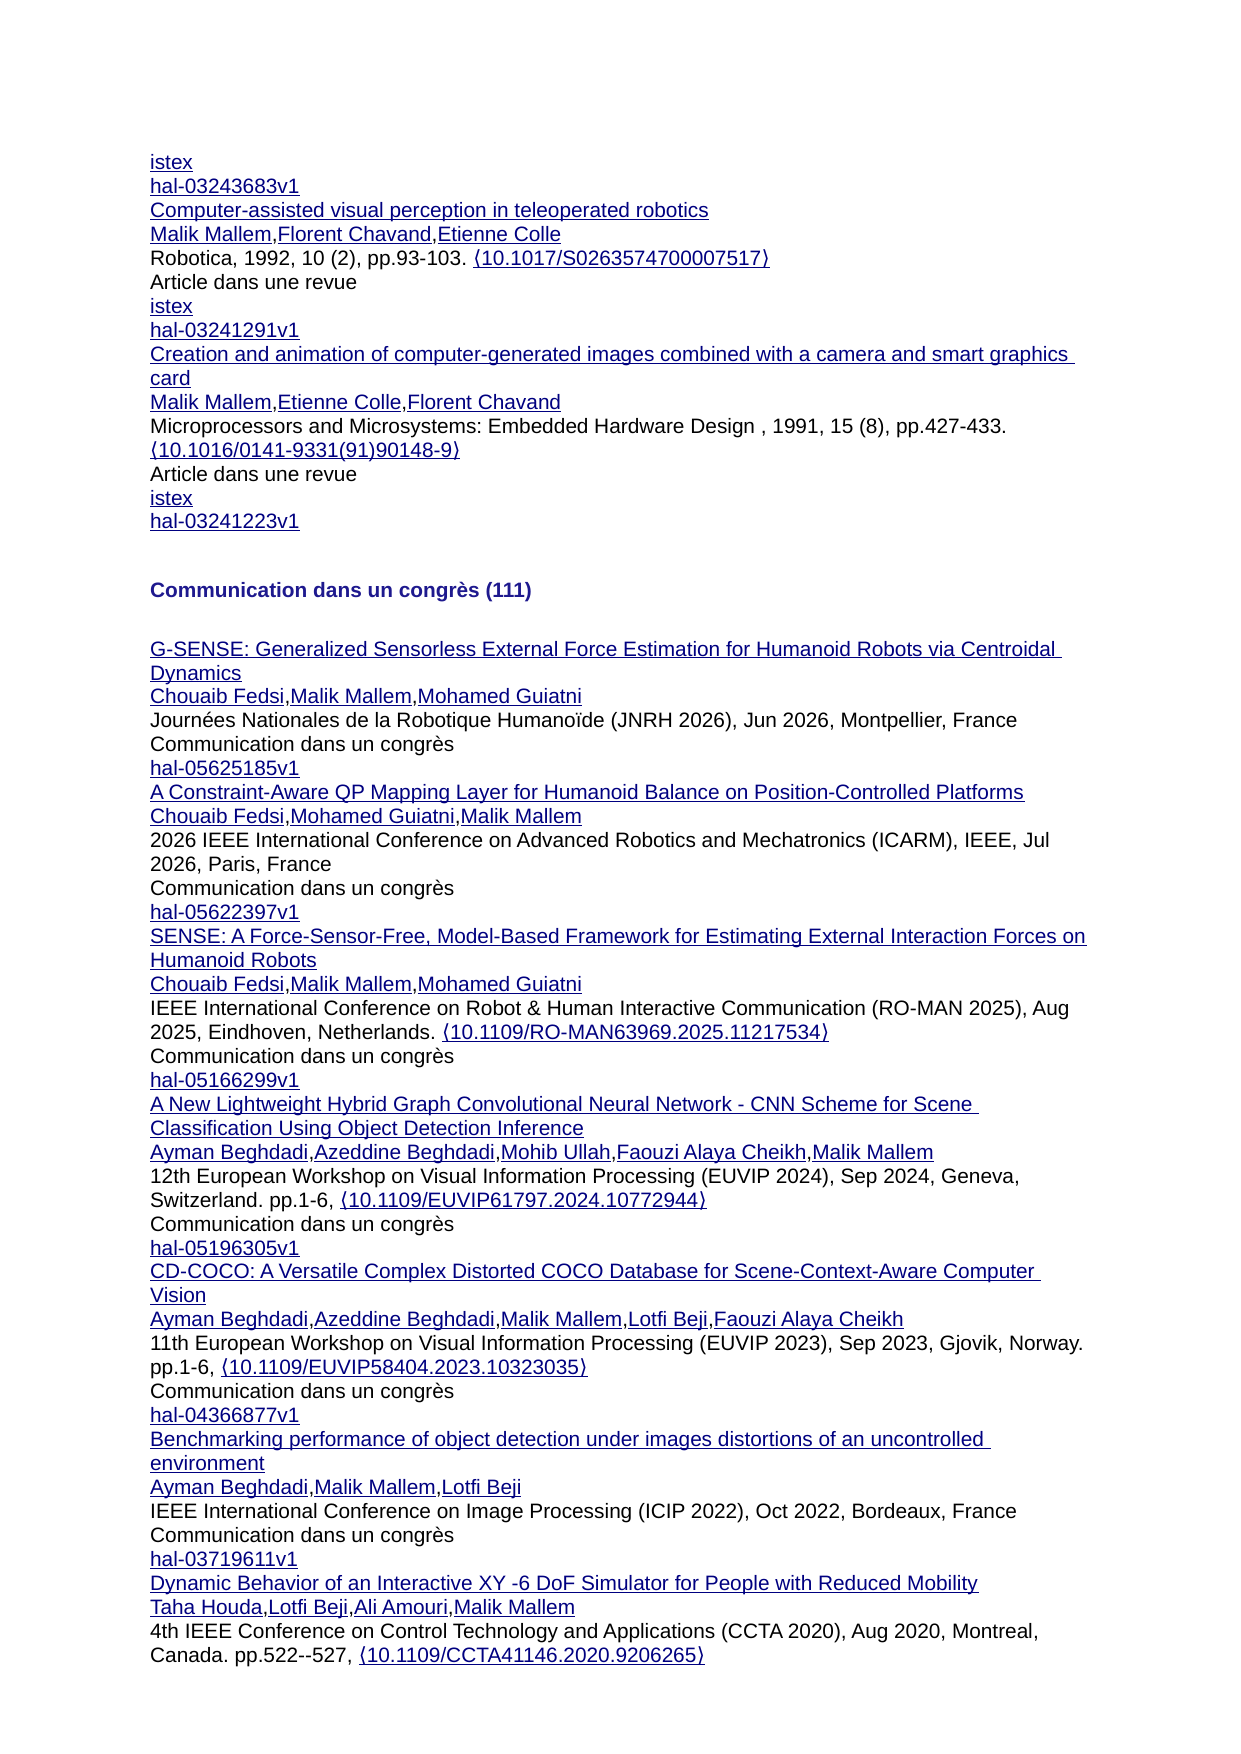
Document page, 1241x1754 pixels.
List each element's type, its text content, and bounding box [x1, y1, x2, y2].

table_cell istex hal-03243683v1 [150, 150, 1090, 198]
table_header G-SENSE: Generalized Sensorless External Force Estimation for Humanoid Robots via Centroidal Dynamics Chouaib Fedsi,Malik Mallem,Mohamed Guiatni Journées Nationales de la Robotique Humanoïde (JNRH 2026), Jun 2026, Montpellier, France Communication dans un congrès hal-05625185v1 [150, 636, 1090, 780]
table_cell Computer-assisted visual perception in teleoperated robotics Malik Mallem,Florent Chavand,Etienne Colle Robotica, 1992, 10 (2), pp.93-103. ⟨10.1017/S0263574700007517⟩ Article dans une revue istex hal-03241291v1 [150, 198, 1090, 342]
table_cell A New Lightweight Hybrid Graph Convolutional Neural Network - CNN Scheme for Scene Classification Using Object Detection Inference Ayman Beghdadi,Azeddine Beghdadi,Mohib Ullah,Faouzi Alaya Cheikh,Malik Mallem 12th European Workshop on Visual Information Processing (EUVIP 2024), Sep 2024, Geneva, Switzerland. pp.1-6, ⟨10.1109/EUVIP61797.2024.10772944⟩ Communication dans un congrès hal-05196305v1 [150, 1092, 1090, 1259]
subtitle Communication dans un congrès (111) [150, 578, 1090, 602]
table_cell SENSE: A Force-Sensor-Free, Model-Based Framework for Estimating External Interaction Forces on Humanoid Robots Chouaib Fedsi,Malik Mallem,Mohamed Guiatni IEEE International Conference on Robot & Human Interactive Communication (RO-MAN 2025), Aug 2025, Eindhoven, Netherlands. ⟨10.1109/RO-MAN63969.2025.11217534⟩ Communication dans un congrès hal-05166299v1 [150, 924, 1090, 1092]
table_cell Benchmarking performance of object detection under images distortions of an uncontrolled environment Ayman Beghdadi,Malik Mallem,Lotfi Beji IEEE International Conference on Image Processing (ICIP 2022), Oct 2022, Bordeaux, France Communication dans un congrès hal-03719611v1 [150, 1427, 1090, 1571]
table_cell Creation and animation of computer-generated images combined with a camera and smart graphics card Malik Mallem,Etienne Colle,Florent Chavand Microprocessors and Microsystems: Embedded Hardware Design , 1991, 15 (8), pp.427-433. ⟨10.1016/0141-9331(91)90148-9⟩ Article dans une revue istex hal-03241223v1 [150, 342, 1090, 533]
table_cell Dynamic Behavior of an Interactive XY -6 DoF Simulator for People with Reduced Mobility Taha Houda,Lotfi Beji,Ali Amouri,Malik Mallem 4th IEEE Conference on Control Technology and Applications (CCTA 2020), Aug 2020, Montreal, Canada. pp.522--527, ⟨10.1109/CCTA41146.2020.9206265⟩ [150, 1571, 1090, 1667]
table_cell A Constraint-Aware QP Mapping Layer for Humanoid Balance on Position-Controlled Platforms Chouaib Fedsi,Mohamed Guiatni,Malik Mallem 2026 IEEE International Conference on Advanced Robotics and Mechatronics (ICARM), IEEE, Jul 2026, Paris, France Communication dans un congrès hal-05622397v1 [150, 780, 1090, 924]
table_cell CD-COCO: A Versatile Complex Distorted COCO Database for Scene-Context-Aware Computer Vision Ayman Beghdadi,Azeddine Beghdadi,Malik Mallem,Lotfi Beji,Faouzi Alaya Cheikh 11th European Workshop on Visual Information Processing (EUVIP 2023), Sep 2023, Gjovik, Norway. pp.1-6, ⟨10.1109/EUVIP58404.2023.10323035⟩ Communication dans un congrès hal-04366877v1 [150, 1259, 1090, 1427]
